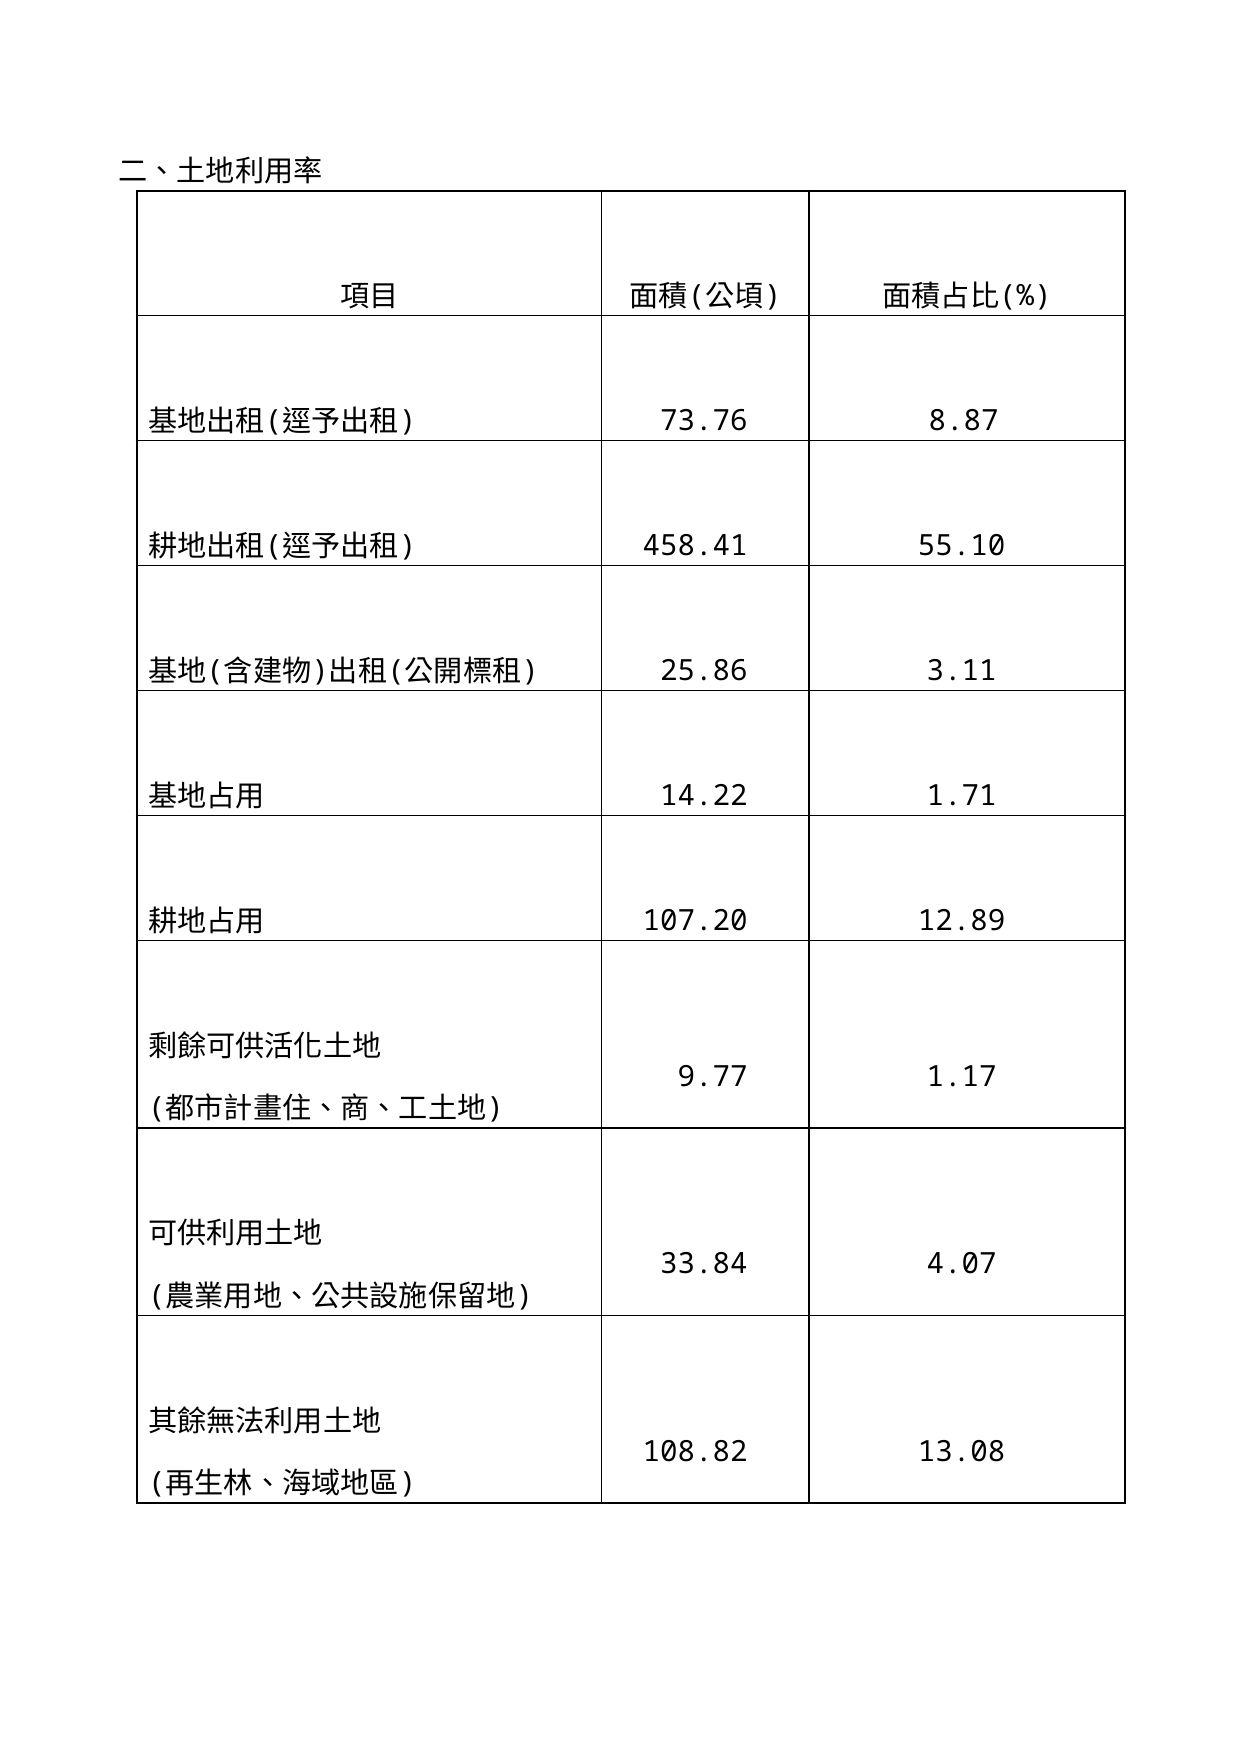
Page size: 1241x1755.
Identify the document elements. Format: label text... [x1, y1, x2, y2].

text 二、土地利用率 [118, 127, 1122, 189]
table_cell 13.08 [810, 1316, 1124, 1502]
table_cell 基地(含建物)出租(公開標租) [138, 566, 601, 689]
table_cell 其餘無法利用土地 (再生林、海域地區) [138, 1316, 601, 1502]
table_cell 73.76 [602, 316, 808, 439]
table_cell 可供利用土地 (農業用地、公共設施保留地) [138, 1129, 601, 1314]
table_cell 458.41 [602, 441, 808, 564]
table_cell 25.86 [602, 566, 808, 689]
table_cell 12.89 [810, 816, 1124, 939]
table_cell 1.71 [810, 691, 1124, 814]
table_cell 1.17 [810, 941, 1124, 1127]
table_cell 33.84 [602, 1129, 808, 1314]
table_cell 3.11 [810, 566, 1124, 689]
table_cell 4.07 [810, 1129, 1124, 1314]
table_cell 55.10 [810, 441, 1124, 564]
table_cell 14.22 [602, 691, 808, 814]
table_cell 基地出租(逕予出租) [138, 316, 601, 439]
table_cell 剩餘可供活化土地 (都市計畫住、商、工土地) [138, 941, 601, 1127]
table_cell 基地占用 [138, 691, 601, 814]
table_header 面積(公頃) [602, 192, 808, 314]
table_cell 耕地占用 [138, 816, 601, 939]
table_header 面積占比(%) [810, 192, 1124, 314]
table_cell 108.82 [602, 1316, 808, 1502]
table_header 項目 [138, 192, 601, 314]
table_cell 8.87 [810, 316, 1124, 439]
table_cell 107.20 [602, 816, 808, 939]
table_cell 9.77 [602, 941, 808, 1127]
table_cell 耕地出租(逕予出租) [138, 441, 601, 564]
